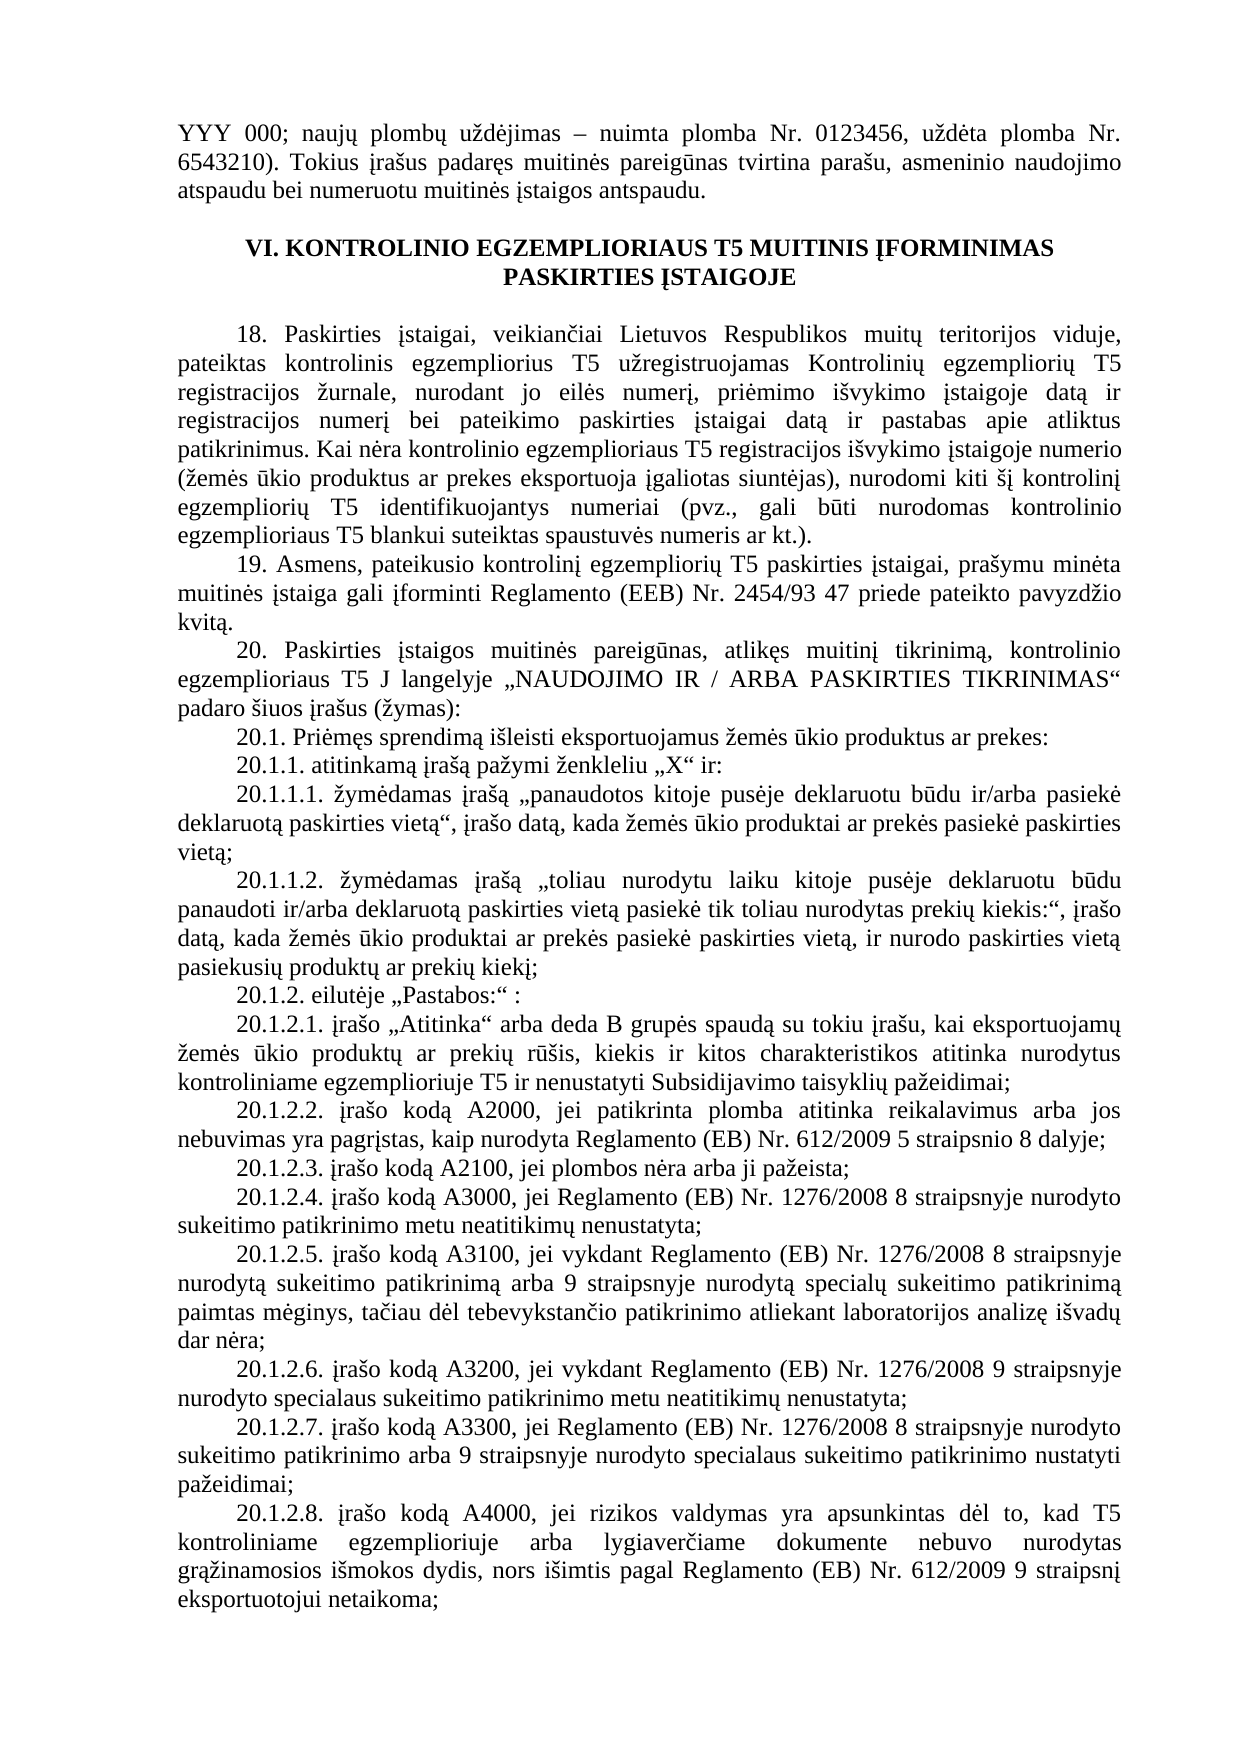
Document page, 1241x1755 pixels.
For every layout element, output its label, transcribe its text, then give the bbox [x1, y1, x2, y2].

text YYY 000; naujų plombų uždėjimas – nuimta plomba Nr. 0123456, uždėta plomba Nr. 6543210). Tokius įrašus padaręs muitinės pareigūnas tvirtina parašu, asmeninio naudojimo atspaudu bei numeruotu muitinės įstaigos antspaudu. [177, 118, 1122, 204]
text 20.1.1.1. žymėdamas įrašą „panaudotos kitoje pusėje deklaruotu būdu ir/arba pasiekė deklaruotą paskirties vietą“, įrašo datą, kada žemės ūkio produktai ar prekės pasiekė paskirties vietą; [177, 779, 1122, 866]
text 20.1. Priėmęs sprendimą išleisti eksportuojamus žemės ūkio produktus ar prekes: [177, 722, 1122, 751]
text 20.1.2. eilutėje „Pastabos:“ : [177, 981, 1122, 1009]
text Vi. KONTROLINIO EGZEMPLIORIAUS T5 muitinis įforminimas PASKIRTIES ĮSTAIGOJE [177, 233, 1122, 291]
text 20.1.2.2. įrašo kodą A2000, jei patikrinta plomba atitinka reikalavimus arba jos nebuvimas yra pagrįstas, kaip nurodyta Reglamento (EB) Nr. 612/2009 5 straipsnio 8 dalyje; [177, 1096, 1122, 1153]
text 20. Paskirties įstaigos muitinės pareigūnas, atlikęs muitinį tikrinimą, kontrolinio egzemplioriaus T5 J langelyje „NAUDOJIMO IR / ARBA PASKIRTIES TIKRINIMAS“ padaro šiuos įrašus (žymas): [177, 636, 1122, 722]
text 20.1.2.8. įrašo kodą A4000, jei rizikos valdymas yra apsunkintas dėl to, kad T5 kontroliniame egzemplioriuje arba lygiaverčiame dokumente nebuvo nurodytas grąžinamosios išmokos dydis, nors išimtis pagal Reglamento (EB) Nr. 612/2009 9 straipsnį eksportuotojui netaikoma; [177, 1498, 1122, 1613]
text 20.1.2.7. įrašo kodą A3300, jei Reglamento (EB) Nr. 1276/2008 8 straipsnyje nurodyto sukeitimo patikrinimo arba 9 straipsnyje nurodyto specialaus sukeitimo patikrinimo nustatyti pažeidimai; [177, 1412, 1122, 1498]
text 18. Paskirties įstaigai, veikiančiai Lietuvos Respublikos muitų teritorijos viduje, pateiktas kontrolinis egzempliorius T5 užregistruojamas Kontrolinių egzempliorių T5 registracijos žurnale, nurodant jo eilės numerį, priėmimo išvykimo įstaigoje datą ir registracijos numerį bei pateikimo paskirties įstaigai datą ir pastabas apie atliktus patikrinimus. Kai nėra kontrolinio egzemplioriaus T5 registracijos išvykimo įstaigoje numerio (žemės ūkio produktus ar prekes eksportuoja įgaliotas siuntėjas), nurodomi kiti šį kontrolinį egzempliorių T5 identifikuojantys numeriai (pvz., gali būti nurodomas kontrolinio egzemplioriaus T5 blankui suteiktas spaustuvės numeris ar kt.). [177, 319, 1122, 549]
text 20.1.1.2. žymėdamas įrašą „toliau nurodytu laiku kitoje pusėje deklaruotu būdu panaudoti ir/arba deklaruotą paskirties vietą pasiekė tik toliau nurodytas prekių kiekis:“, įrašo datą, kada žemės ūkio produktai ar prekės pasiekė paskirties vietą, ir nurodo paskirties vietą pasiekusių produktų ar prekių kiekį; [177, 866, 1122, 981]
text 19. Asmens, pateikusio kontrolinį egzempliorių T5 paskirties įstaigai, prašymu minėta muitinės įstaiga gali įforminti Reglamento (EEB) Nr. 2454/93 47 priede pateikto pavyzdžio kvitą. [177, 549, 1122, 636]
text 20.1.2.4. įrašo kodą A3000, jei Reglamento (EB) Nr. 1276/2008 8 straipsnyje nurodyto sukeitimo patikrinimo metu neatitikimų nenustatyta; [177, 1182, 1122, 1239]
text 20.1.2.5. įrašo kodą A3100, jei vykdant Reglamento (EB) Nr. 1276/2008 8 straipsnyje nurodytą sukeitimo patikrinimą arba 9 straipsnyje nurodytą specialų sukeitimo patikrinimą paimtas mėginys, tačiau dėl tebevykstančio patikrinimo atliekant laboratorijos analizę išvadų dar nėra; [177, 1239, 1122, 1354]
text 20.1.2.3. įrašo kodą A2100, jei plombos nėra arba ji pažeista; [177, 1153, 1122, 1182]
text 20.1.2.6. įrašo kodą A3200, jei vykdant Reglamento (EB) Nr. 1276/2008 9 straipsnyje nurodyto specialaus sukeitimo patikrinimo metu neatitikimų nenustatyta; [177, 1354, 1122, 1412]
text 20.1.2.1. įrašo „Atitinka“ arba deda B grupės spaudą su tokiu įrašu, kai eksportuojamų žemės ūkio produktų ar prekių rūšis, kiekis ir kitos charakteristikos atitinka nurodytus kontroliniame egzemplioriuje T5 ir nenustatyti Subsidijavimo taisyklių pažeidimai; [177, 1009, 1122, 1096]
text 20.1.1. atitinkamą įrašą pažymi ženkleliu „X“ ir: [177, 751, 1122, 779]
